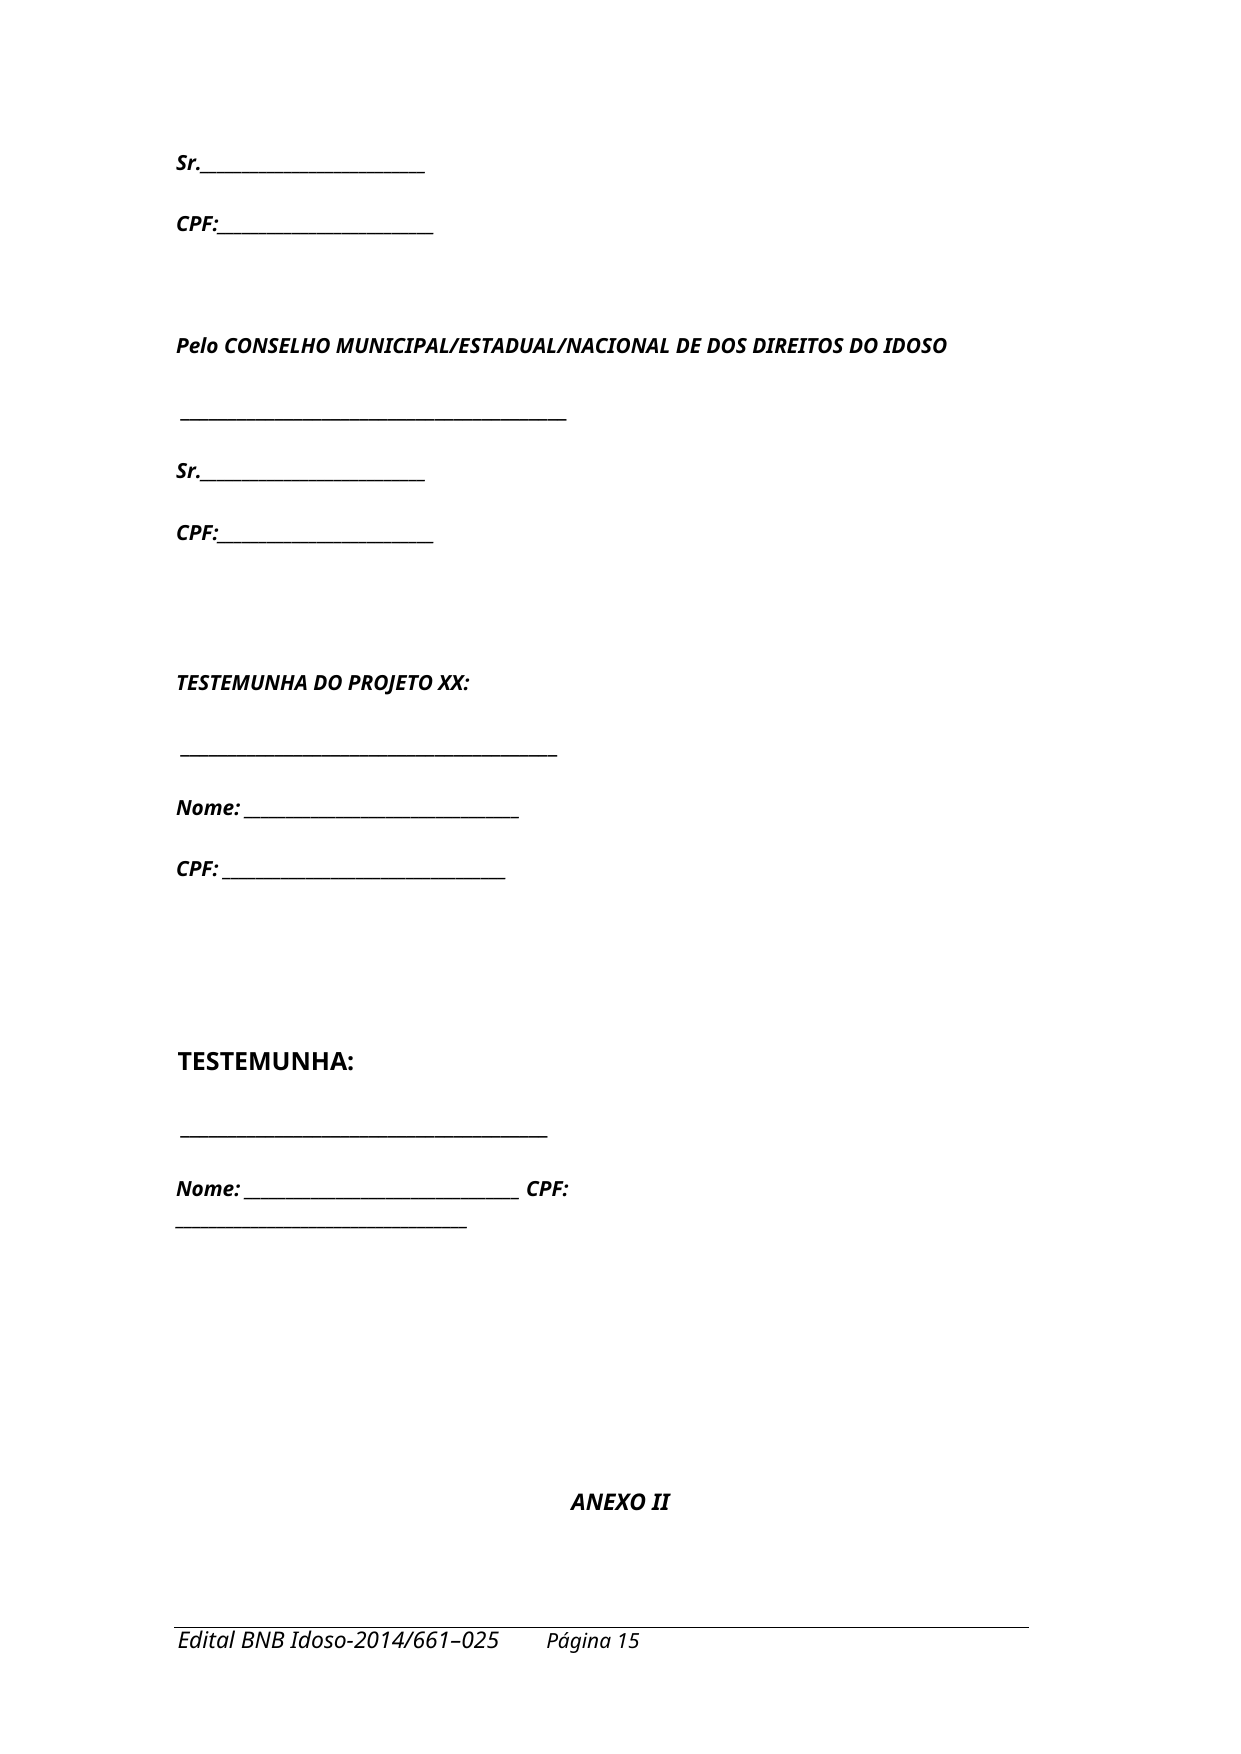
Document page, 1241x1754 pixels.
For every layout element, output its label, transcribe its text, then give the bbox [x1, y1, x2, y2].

text ANEXO II [177, 1486, 1063, 1517]
text Nome: _________________________________ [176, 793, 1063, 821]
text Sr.___________________________ [176, 456, 1063, 485]
text TESTEMUNHA: [177, 1043, 1063, 1077]
text _________________________________________ [180, 393, 1063, 424]
text ________________________________________ [180, 729, 1063, 761]
text CPF: __________________________________ [176, 854, 1063, 883]
text TESTEMUNHA DO PROJETO XX: [176, 668, 1063, 696]
text CPF:__________________________ [176, 209, 1063, 238]
text Nome: _________________________________ CPF: ___________________________________ [176, 1174, 699, 1231]
text CPF:__________________________ [176, 518, 1063, 546]
text Pelo CONSELHO MUNICIPAL/ESTADUAL/NACIONAL DE DOS DIREITOS DO IDOSO [176, 331, 1063, 360]
text _______________________________________ [180, 1110, 1063, 1141]
text Sr.___________________________ [176, 148, 1063, 176]
